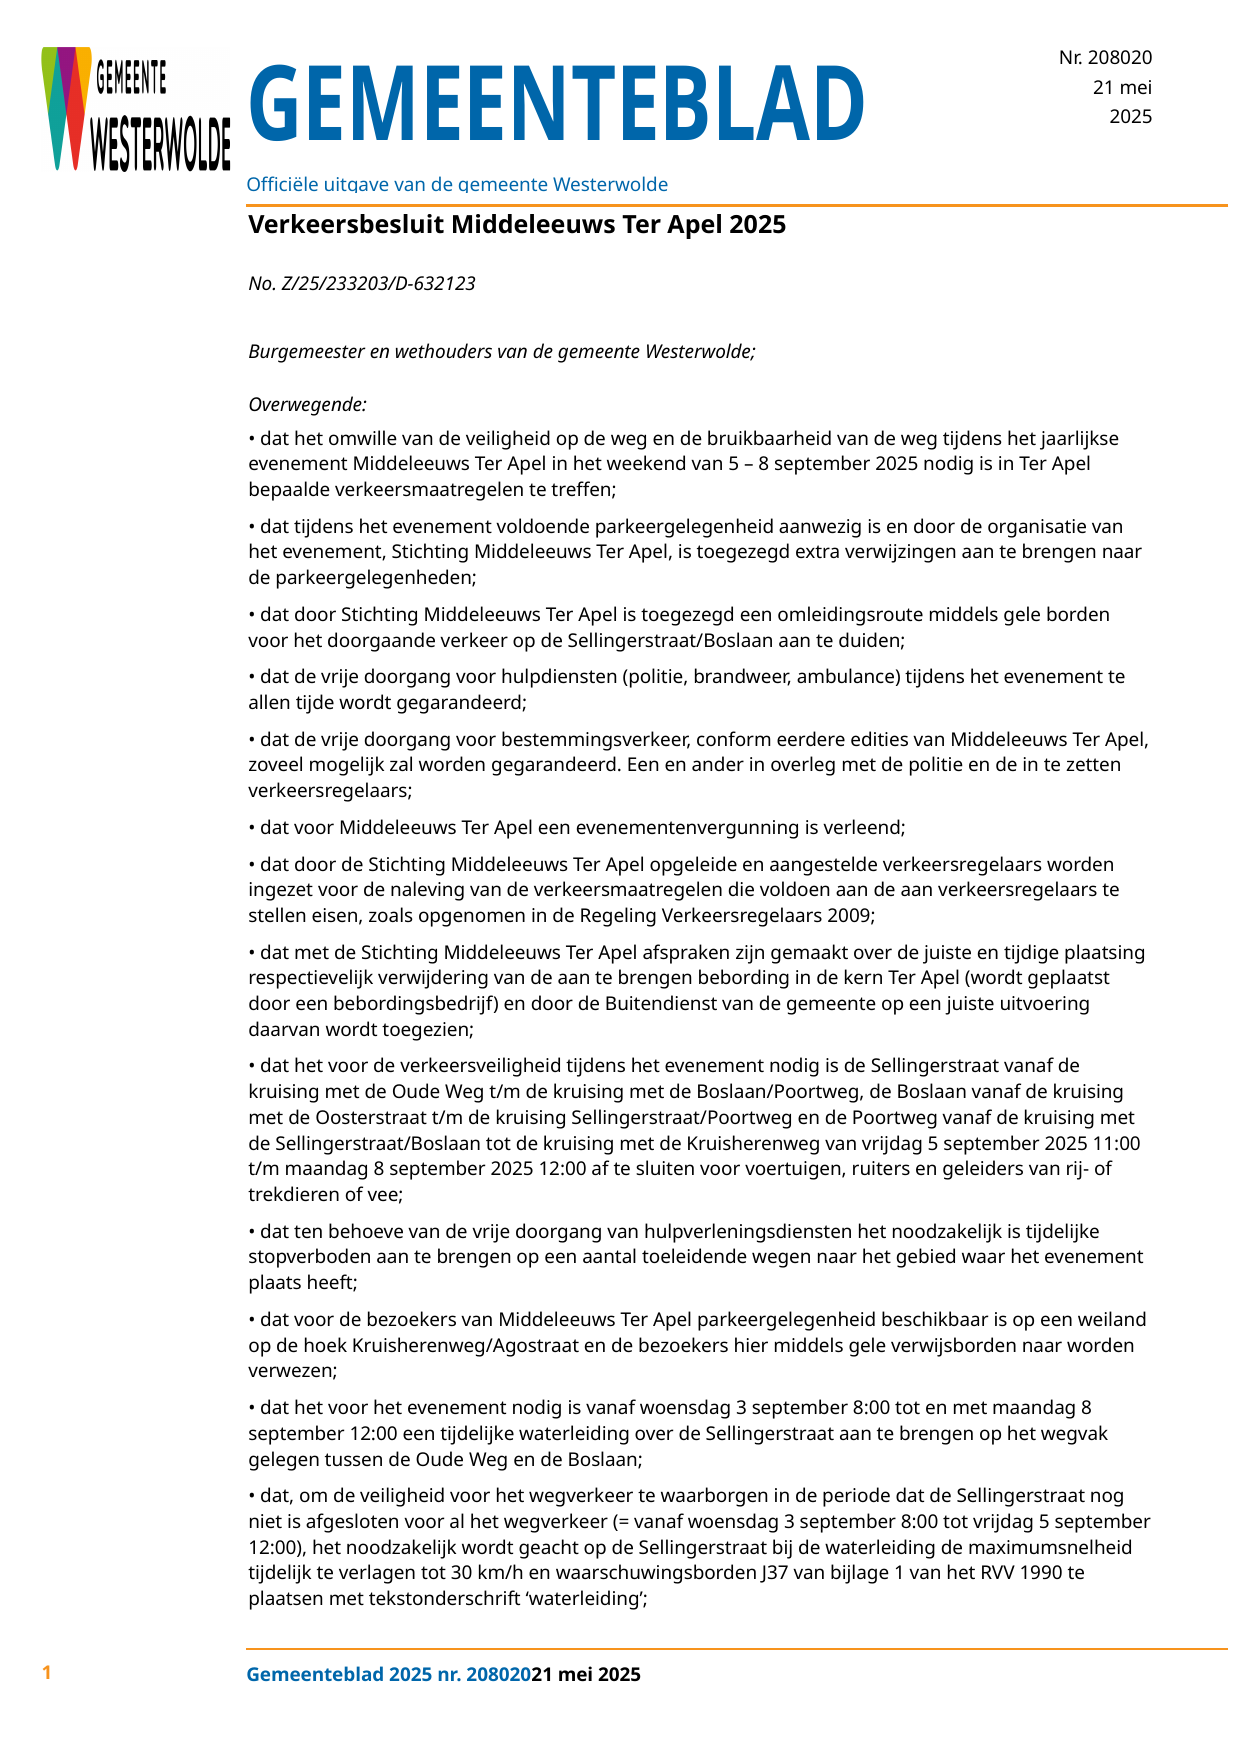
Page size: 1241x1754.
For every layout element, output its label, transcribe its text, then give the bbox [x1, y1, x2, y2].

text • dat door Stichting Middeleeuws Ter Apel is toegezegd een omleidingsroute middels gele borden voor het doorgaande verkeer op de Sellingerstraat/Boslaan aan te duiden; [248, 601, 1152, 653]
text • dat voor de bezoekers van Middeleeuws Ter Apel parkeergelegenheid beschikbaar is op een weiland op de hoek Kruisherenweg/Agostraat en de bezoekers hier middels gele verwijsborden naar worden verwezen; [248, 1306, 1152, 1383]
text • dat ten behoeve van de vrije doorgang van hulpverleningsdiensten het noodzakelijk is tijdelijke stopverboden aan te brengen op een aantal toeleidende wegen naar het gebied waar het evenement plaats heeft; [248, 1218, 1152, 1295]
text • dat de vrije doorgang voor hulpdiensten (politie, brandweer, ambulance) tijdens het evenement te allen tijde wordt gegarandeerd; [248, 663, 1152, 715]
text • dat de vrije doorgang voor bestemmingsverkeer, conform eerdere edities van Middeleeuws Ter Apel, zoveel mogelijk zal worden gegarandeerd. Een en ander in overleg met de politie en de in te zetten verkeersregelaars; [248, 726, 1152, 803]
text Verkeersbesluit Middeleeuws Ter Apel 2025 [248, 207, 1152, 241]
text • dat door de Stichting Middeleeuws Ter Apel opgeleide en aangestelde verkeersregelaars worden ingezet voor de naleving van de verkeersmaatregelen die voldoen aan de aan verkeersregelaars te stellen eisen, zoals opgenomen in de Regeling Verkeersregelaars 2009; [248, 851, 1152, 928]
text • dat het voor het evenement nodig is vanaf woensdag 3 september 8:00 tot en met maandag 8 september 12:00 een tijdelijke waterleiding over de Sellingerstraat aan te brengen op het wegvak gelegen tussen de Oude Weg en de Boslaan; [248, 1394, 1152, 1471]
text • dat het omwille van de veiligheid op de weg en de bruikbaarheid van de weg tijdens het jaarlijkse evenement Middeleeuws Ter Apel in het weekend van 5 – 8 september 2025 nodig is in Ter Apel bepaalde verkeersmaatregelen te treffen; [248, 425, 1152, 502]
text Overwegende: [248, 391, 1152, 417]
text • dat, om de veiligheid voor het wegverkeer te waarborgen in de periode dat de Sellingerstraat nog niet is afgesloten voor al het wegverkeer (= vanaf woensdag 3 september 8:00 tot vrijdag 5 september 12:00), het noodzakelijk wordt geacht op de Sellingerstraat bij de waterleiding de maximumsnelheid tijdelijk te verlagen tot 30 km/h en waarschuwingsborden J37 van bijlage 1 van het RVV 1990 te plaatsen met tekstonderschrift ‘waterleiding’; [248, 1482, 1152, 1611]
text No. Z/25/233203/D-632123 [248, 270, 1152, 296]
text • dat met de Stichting Middeleeuws Ter Apel afspraken zijn gemaakt over de juiste en tijdige plaatsing respectievelijk verwijdering van de aan te brengen bebording in de kern Ter Apel (wordt geplaatst door een bebordingsbedrijf) en door de Buitendienst van de gemeente op een juiste uitvoering daarvan wordt toegezien; [248, 939, 1152, 1042]
text • dat het voor de verkeersveiligheid tijdens het evenement nodig is de Sellingerstraat vanaf de kruising met de Oude Weg t/m de kruising met de Boslaan/Poortweg, de Boslaan vanaf de kruising met de Oosterstraat t/m de kruising Sellingerstraat/Poortweg en de Poortweg vanaf de kruising met de Sellingerstraat/Boslaan tot de kruising met de Kruisherenweg van vrijdag 5 september 2025 11:00 t/m maandag 8 september 2025 12:00 af te sluiten voor voertuigen, ruiters en geleiders van rij- of trekdieren of vee; [248, 1053, 1152, 1207]
picture [41, 47, 231, 172]
text • dat tijdens het evenement voldoende parkeergelegenheid aanwezig is en door de organisatie van het evenement, Stichting Middeleeuws Ter Apel, is toegezegd extra verwijzingen aan te brengen naar de parkeergelegenheden; [248, 513, 1152, 590]
text Burgemeester en wethouders van de gemeente Westerwolde; [248, 338, 1152, 364]
text • dat voor Middeleeuws Ter Apel een evenementenvergunning is verleend; [248, 814, 1152, 840]
